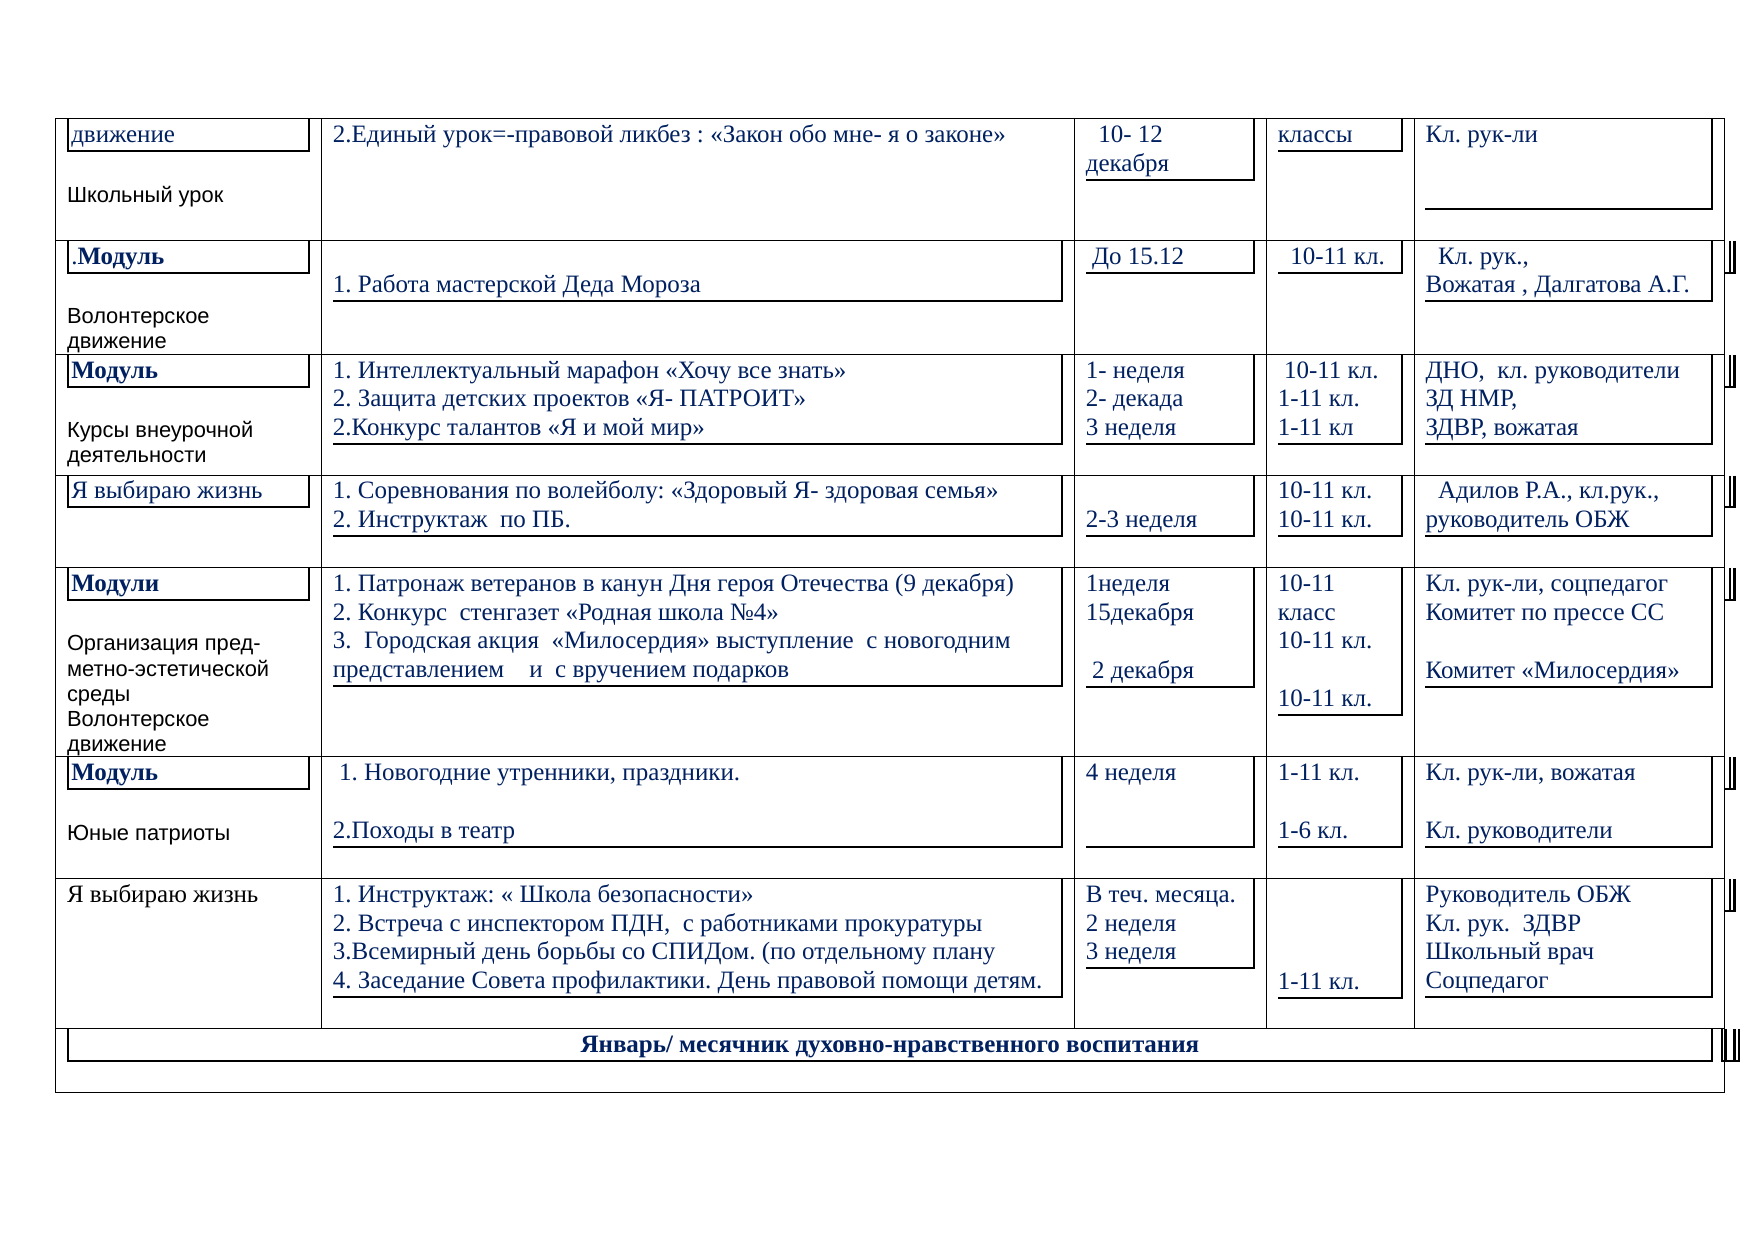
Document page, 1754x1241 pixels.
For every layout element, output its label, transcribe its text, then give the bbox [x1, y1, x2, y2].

table_cell Руководитель ОБЖ Кл. рук. ЗДВР Школьный врач Соцпедагог [1415, 879, 1724, 1028]
table_cell 10-11 кл. 10-11 кл. [1267, 476, 1414, 567]
table_cell 1. Патронаж ветеранов в канун Дня героя Отечества (9 декабря) 2. Конкурс стенгазет «Родная школа №4» 3. Городская акция «Милосердия» выступление с новогодним представлением и с вручением подарков [322, 568, 1074, 756]
table_cell 10- 12 декабря [1075, 119, 1266, 240]
table_cell 4 неделя [1075, 757, 1266, 878]
table_cell 1. Инструктаж: « Школа безопасности» 2. Встреча с инспектором ПДН, с работниками прокуратуры 3.Всемирный день борьбы со СПИДом. (по отдельному плану 4. Заседание Совета профилактики. День правовой помощи детям. [322, 879, 1074, 1028]
table_cell Январь/ месячник духовно-нравственного воспитания [56, 1029, 1724, 1092]
table_cell [1728, 1028, 1732, 1060]
table_cell 1. Работа мастерской Деда Мороза [322, 241, 1074, 354]
table_cell [1728, 508, 1732, 567]
table_cell [1728, 912, 1732, 1028]
table_cell Кл. рук-ли, вожатая Кл. руководители [1415, 757, 1724, 878]
table_cell Кл. рук., Вожатая , Далгатова А.Г. [1415, 241, 1724, 354]
table_cell 1. Интеллектуальный марафон «Хочу все знать» 2. Защита детских проектов «Я- ПАТРОИТ» 2.Конкурс талантов «Я и мой мир» [322, 355, 1074, 474]
table_cell Модули Организация пред-метно-эстетической среды Волонтерское движение [56, 568, 321, 756]
table_cell ДНО, кл. руководители ЗД НМР, ЗДВР, вожатая [1415, 355, 1724, 474]
table_cell [1728, 1062, 1732, 1092]
table_cell Кл. рук-ли [1415, 119, 1724, 240]
table_cell [1728, 118, 1732, 240]
table_cell Адилов Р.А., кл.рук., руководитель ОБЖ [1415, 476, 1724, 567]
table_cell 1. Соревнования по волейболу: «Здоровый Я- здоровая семья» 2. Инструктаж по ПБ. [322, 476, 1074, 567]
table_cell 2-3 неделя [1075, 476, 1266, 567]
table_cell 1. Новогодние утренники, праздники. 2.Походы в театр [322, 757, 1074, 878]
table_cell В теч. месяца. 2 неделя 3 неделя [1075, 879, 1266, 1028]
table_cell .Модуль Волонтерское движение [56, 241, 321, 354]
table_cell классы [1267, 119, 1414, 240]
table_cell 10-11 кл. 1-11 кл. 1-11 кл [1267, 355, 1414, 474]
table_cell Я выбираю жизнь [56, 879, 321, 1028]
table_cell [1728, 601, 1732, 756]
table_cell [1728, 274, 1732, 354]
table_cell [1728, 790, 1732, 878]
table_cell 10-11 класс 10-11 кл. 10-11 кл. [1267, 568, 1414, 756]
table_cell 1неделя 15декабря 2 декабря [1075, 568, 1266, 756]
table_cell До 15.12 [1075, 241, 1266, 354]
table_cell Я выбираю жизнь [56, 476, 321, 567]
table_cell 1-11 кл. 1-6 кл. [1267, 757, 1414, 878]
table_cell Модуль Юные патриоты [56, 757, 321, 878]
table_cell движение Школьный урок [56, 119, 321, 240]
table_cell Модуль Курсы внеурочной деятельности [56, 355, 321, 474]
table_cell 1- неделя 2- декада 3 неделя [1075, 355, 1266, 474]
table_cell 10-11 кл. [1267, 241, 1414, 354]
table_cell [1728, 388, 1732, 474]
table_cell 2.Единый урок=-правовой ликбез : «Закон обо мне- я о законе» [322, 119, 1074, 240]
table_cell Кл. рук-ли, соцпедагог Комитет по прессе СС Комитет «Милосердия» [1415, 568, 1724, 756]
table_cell 1-11 кл. [1267, 879, 1414, 1028]
